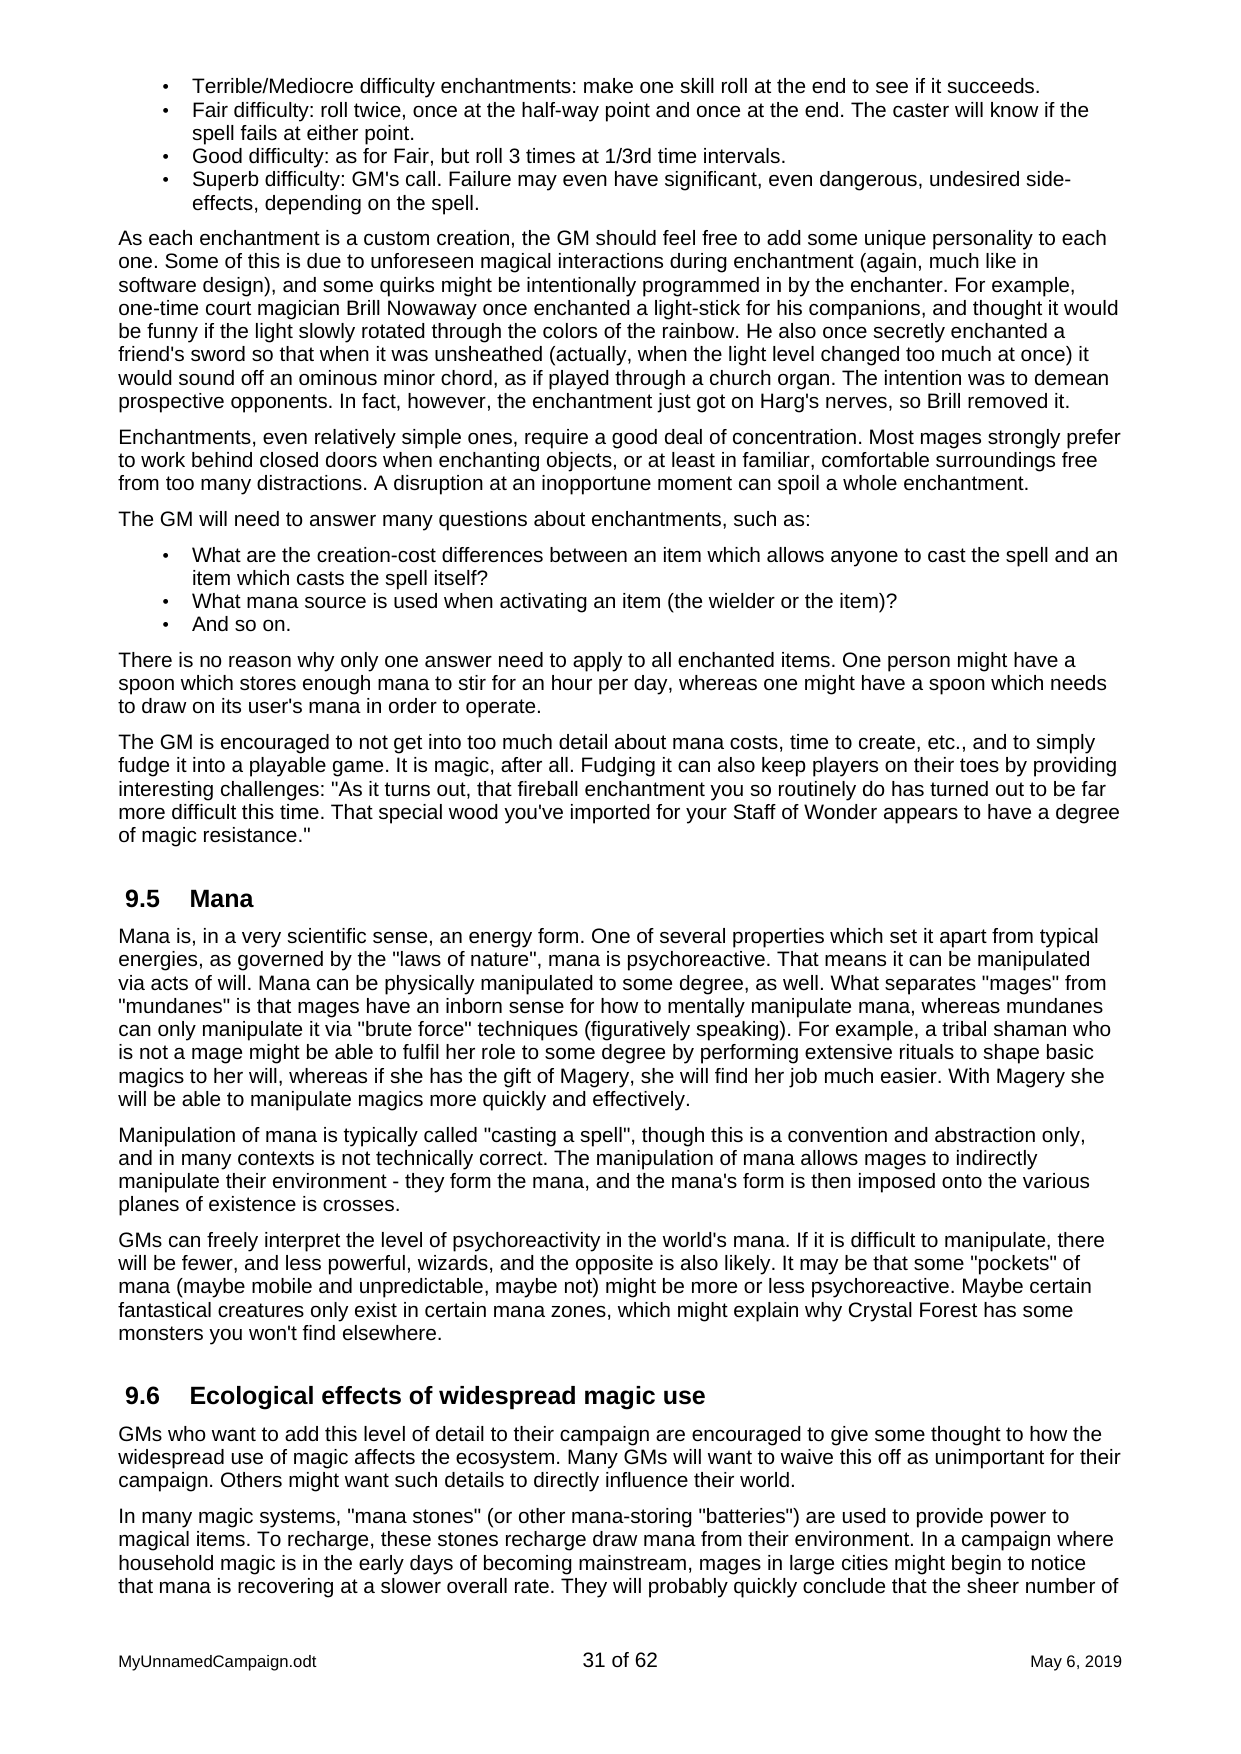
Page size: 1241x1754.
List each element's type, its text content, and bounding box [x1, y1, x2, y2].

text The GM is encouraged to not get into too much detail about mana costs, time to create, etc., and to simply fudge it into a playable game. It is magic, after all. Fudging it can also keep players on their toes by providing interesting challenges: "As it turns out, that fireball enchantment you so routinely do has turned out to be far more difficult this time. That special wood you've imported for your Staff of Wonder appears to have a degree of magic resistance." [118, 731, 1123, 847]
text Mana is, in a very scientific sense, an energy form. One of several properties which set it apart from typical energies, as governed by the "laws of nature", mana is psychoreactive. That means it can be manipulated via acts of will. Mana can be physically manipulated to some degree, as well. What separates "mages" from "mundanes" is that mages have an inborn sense for how to mentally manipulate mana, whereas mundanes can only manipulate it via "brute force" techniques (figuratively speaking). For example, a tribal shaman who is not a mage might be able to fulfil her role to some degree by performing extensive rituals to shape basic magics to her will, whereas if she has the gift of Magery, she will find her job much easier. With Magery she will be able to manipulate magics more quickly and effectively. [118, 925, 1123, 1111]
text GMs can freely interpret the level of psychoreactivity in the world's mana. If it is difficult to manipulate, there will be fewer, and less powerful, wizards, and the opposite is also likely. It may be that some "pockets" of mana (maybe mobile and unpredictable, maybe not) might be more or less psychoreactive. Maybe certain fantastical creatures only exist in certain mana zones, which might explain why Crystal Forest has some monsters you won't find elsewhere. [118, 1228, 1123, 1345]
text GMs who want to add this level of detail to their campaign are encouraged to give some thought to how the widespread use of magic affects the ecosystem. Many GMs will want to waive this off as unimportant for their campaign. Others might want such details to directly influence their world. [118, 1423, 1123, 1492]
list What mana source is used when activating an item (the wielder or the item)? [162, 589, 1123, 613]
text There is no reason why only one answer need to apply to all enchanted items. One person might have a spoon which stores enough mana to stir for an hour per day, whereas one might have a spoon which needs to draw on its user's mana in order to operate. [118, 648, 1123, 718]
list Good difficulty: as for Fair, but roll 3 times at 1/3rd time intervals. [162, 145, 1123, 168]
list What are the creation-cost differences between an item which allows anyone to cast the spell and an item which casts the spell itself? [162, 543, 1123, 589]
list Fair difficulty: roll twice, once at the half-way point and once at the end. The caster will know if the spell fails at either point. [162, 98, 1123, 145]
subtitle Mana [118, 884, 1123, 912]
list Terrible/Mediocre difficulty enchantments: make one skill roll at the end to see if it succeeds. [162, 75, 1123, 98]
list Superb difficulty: GM's call. Failure may even have significant, even dangerous, undesired side-effects, depending on the spell. [162, 168, 1123, 214]
text Manipulation of mana is typically called "casting a spell", though this is a convention and abstraction only, and in many contexts is not technically correct. The manipulation of mana allows mages to indirectly manipulate their environment - they form the mana, and the mana's form is then imposed onto the various planes of existence is crosses. [118, 1123, 1123, 1216]
text As each enchantment is a custom creation, the GM should feel free to add some unique personality to each one. Some of this is due to unforeseen magical interactions during enchantment (again, much like in software design), and some quirks might be intentionally programmed in by the enchanter. For example, one-time court magician Brill Nowaway once enchanted a light-stick for his companions, and thought it would be funny if the light slowly rotated through the colors of the rainbow. He also once secretly enchanted a friend's sword so that when it was unsheathed (actually, when the light level changed too much at once) it would sound off an ominous minor chord, as if played through a church organ. The intention was to demean prospective opponents. In fact, however, the enchantment just got on Harg's nerves, so Brill removed it. [118, 227, 1123, 413]
text The GM will need to answer many questions about enchantments, such as: [118, 507, 1123, 531]
list And so on. [162, 613, 1123, 636]
text Enchantments, even relatively simple ones, require a good deal of concentration. Most mages strongly prefer to work behind closed doors when enchanting objects, or at least in familiar, comfortable surroundings free from too many distractions. A disruption at an inopportune moment can spoil a whole enchantment. [118, 425, 1123, 495]
text In many magic systems, "mana stones" (or other mana-storing "batteries") are used to provide power to magical items. To recharge, these stones recharge draw mana from their environment. In a campaign where household magic is in the early days of becoming mainstream, mages in large cities might begin to notice that mana is recovering at a slower overall rate. They will probably quickly conclude that the sheer number of [118, 1505, 1123, 1598]
subtitle Ecological effects of widespread magic use [118, 1382, 1123, 1410]
